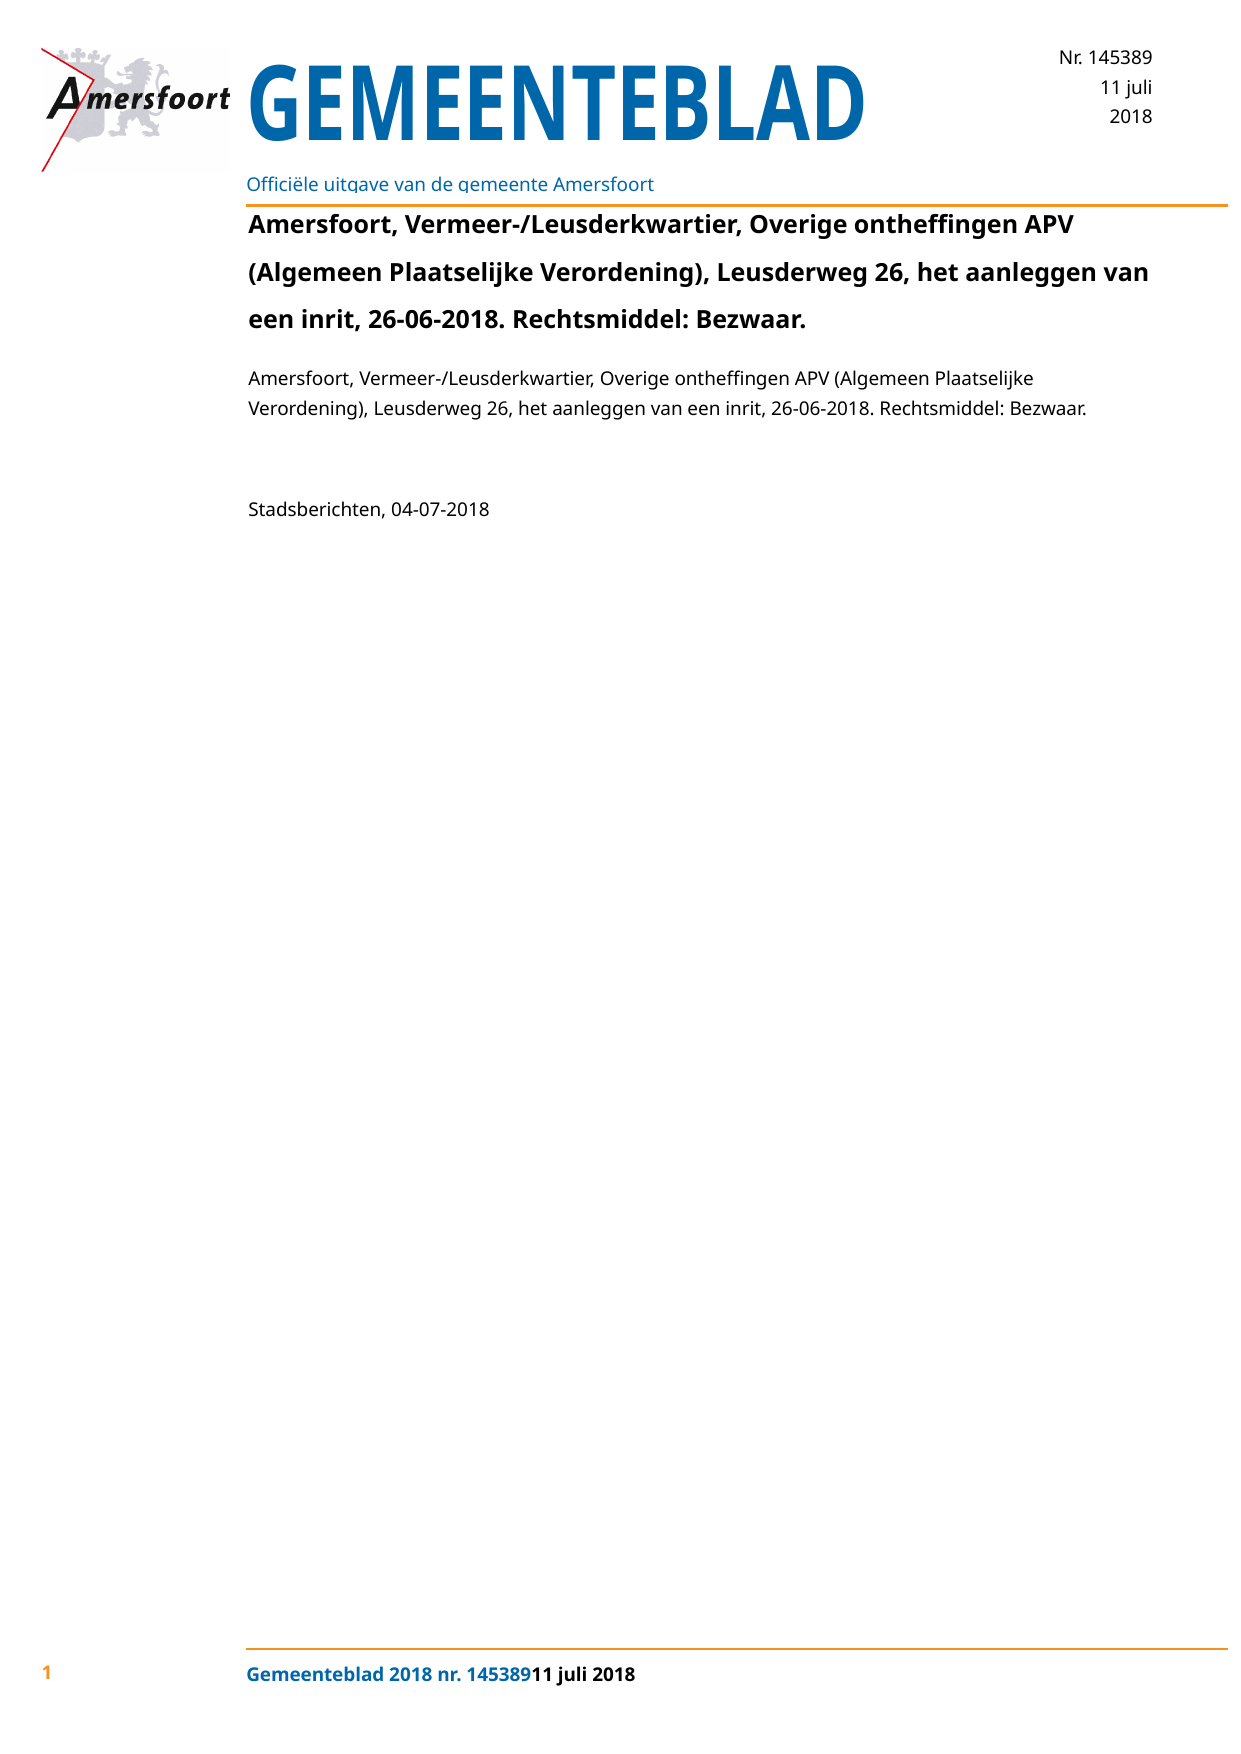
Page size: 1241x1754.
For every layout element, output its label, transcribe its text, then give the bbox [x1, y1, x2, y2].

text Amersfoort, Vermeer-/Leusderkwartier, Overige ontheffingen APV (Algemeen Plaatselijke Verordening), Leusderweg 26, het aanleggen van een inrit, 26-06-2018. Rechtsmiddel: Bezwaar. [248, 366, 1152, 421]
text Amersfoort, Vermeer-/Leusderkwartier, Overige ontheffingen APV (Algemeen Plaatselijke Verordening), Leusderweg 26, het aanleggen van een inrit, 26-06-2018. Rechtsmiddel: Bezwaar. [248, 207, 1152, 336]
picture [41, 47, 231, 172]
text Stadsberichten, 04-07-2018 [248, 496, 1152, 522]
